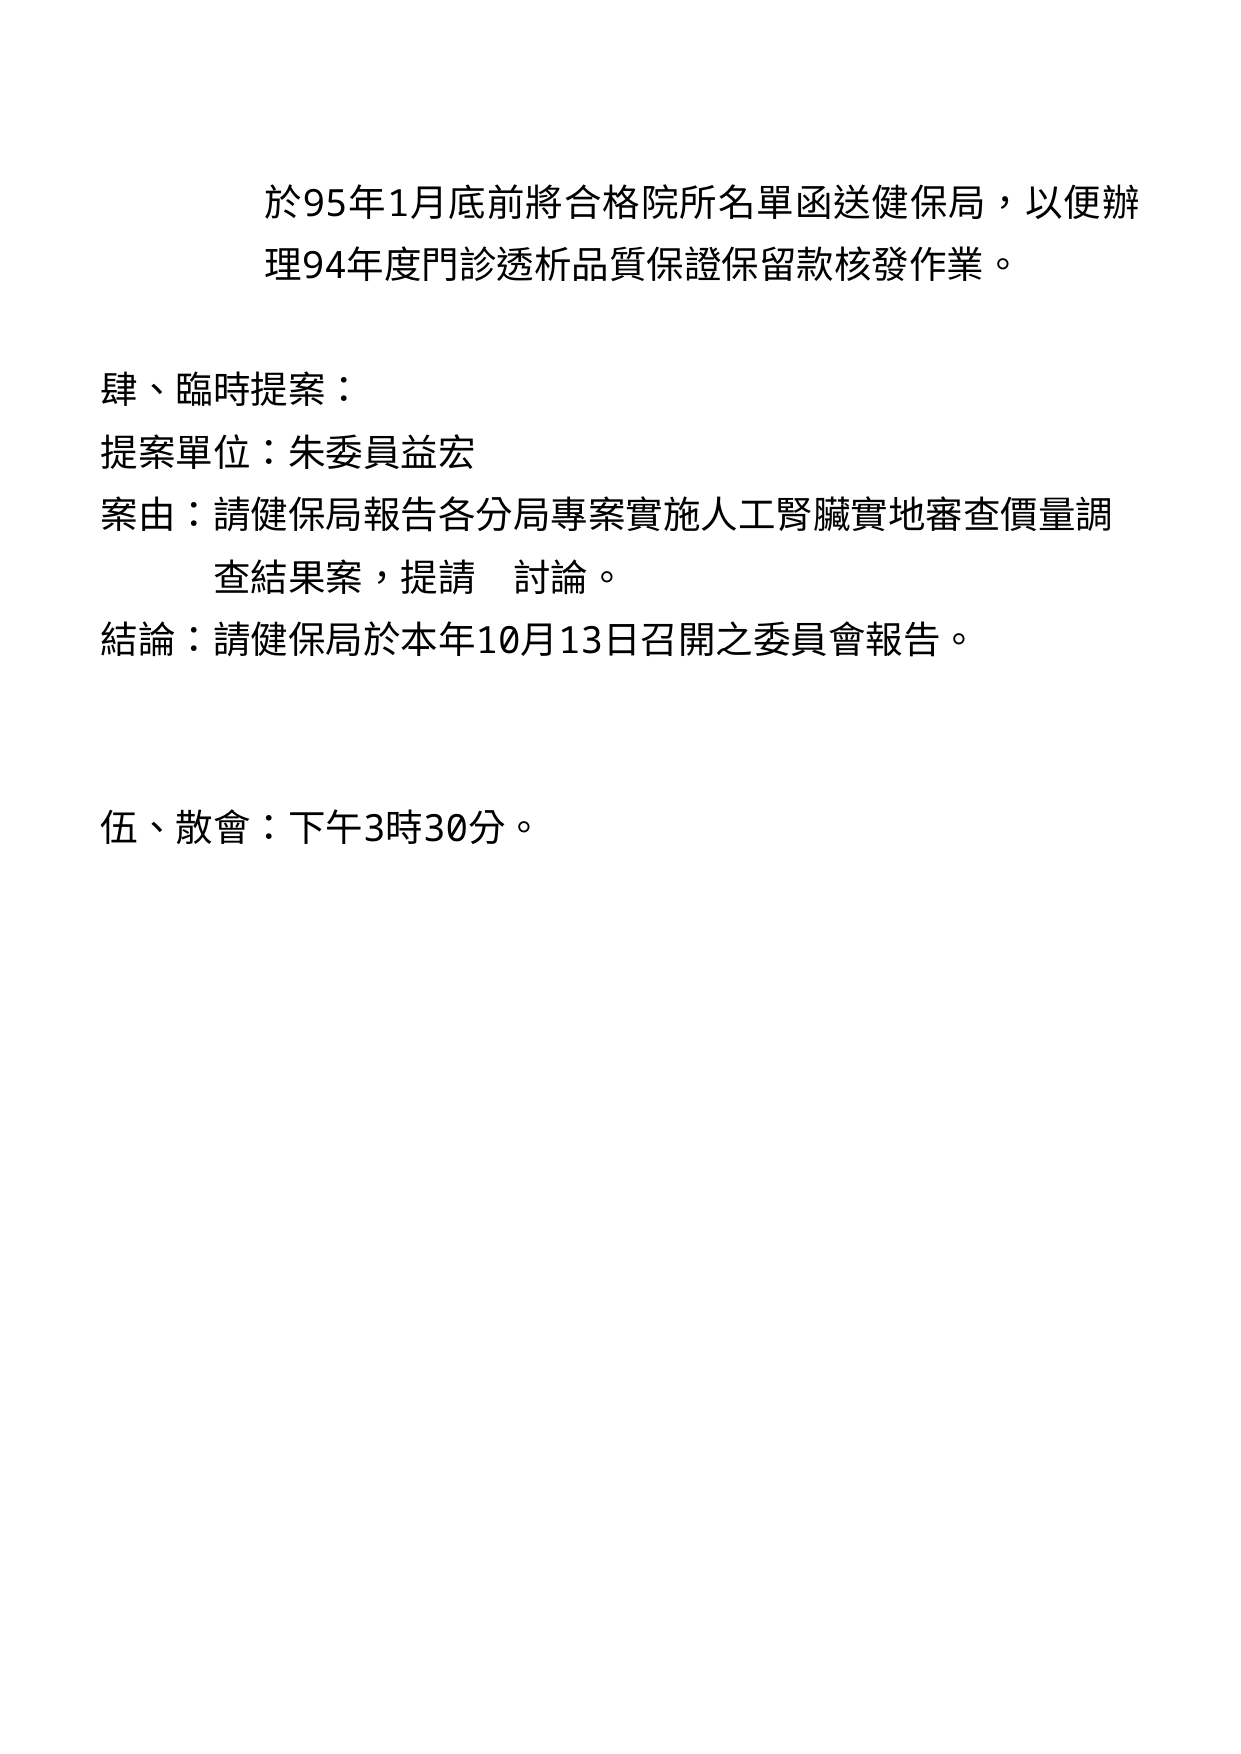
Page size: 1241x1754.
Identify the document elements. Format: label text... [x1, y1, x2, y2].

text 結論：請健保局於本年10月13日召開之委員會報告。 [100, 596, 1115, 658]
text 提案單位：朱委員益宏 [100, 408, 1115, 471]
text 案由：請健保局報告各分局專案實施人工腎臟實地審查價量調查結果案，提請 討論。 [100, 471, 1115, 596]
text 伍、散會：下午3時30分。 [100, 783, 1115, 846]
text 肆、臨時提案： [100, 346, 1115, 408]
list 於95年1月底前將合格院所名單函送健保局，以便辦理94年度門診透析品質保證保留款核發作業。 [189, 158, 1140, 283]
